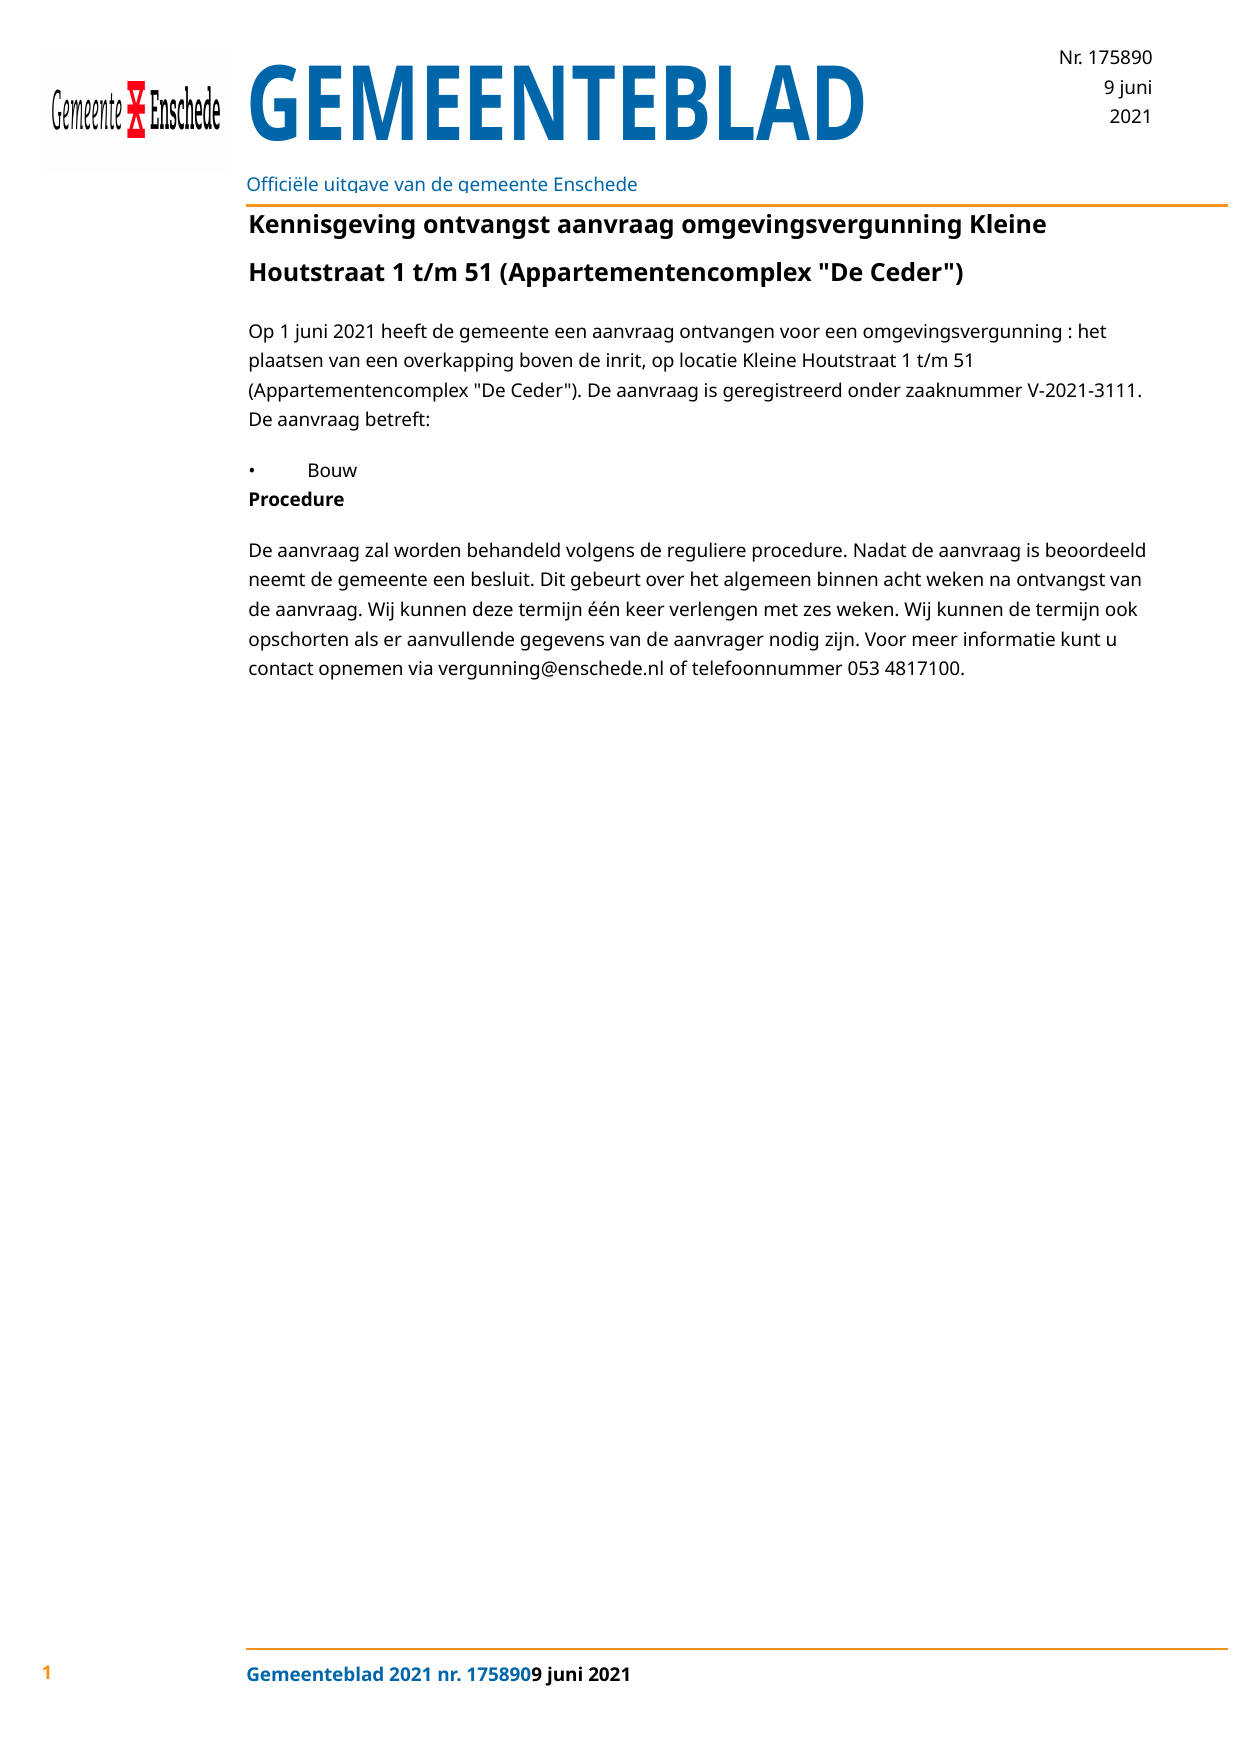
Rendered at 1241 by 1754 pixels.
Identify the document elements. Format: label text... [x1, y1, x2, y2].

picture [41, 47, 231, 172]
list Bouw [248, 457, 1152, 483]
text Kennisgeving ontvangst aanvraag omgevingsvergunning Kleine Houtstraat 1 t/m 51 (Appartementencomplex "De Ceder") [248, 207, 1152, 288]
text Procedure [248, 487, 1152, 512]
text De aanvraag zal worden behandeld volgens de reguliere procedure. Nadat de aanvraag is beoordeeld neemt de gemeente een besluit. Dit gebeurt over het algemeen binnen acht weken na ontvangst van de aanvraag. Wij kunnen deze termijn één keer verlengen met zes weken. Wij kunnen de termijn ook opschorten als er aanvullende gegevens van de aanvrager nodig zijn. Voor meer informatie kunt u contact opnemen via vergunning@enschede.nl of telefoonnummer 053 4817100. [248, 537, 1152, 681]
text Op 1 juni 2021 heeft de gemeente een aanvraag ontvangen voor een omgevingsvergunning : het plaatsen van een overkapping boven de inrit, op locatie Kleine Houtstraat 1 t/m 51 (Appartementencomplex "De Ceder"). De aanvraag is geregistreerd onder zaaknummer V-2021-3111. De aanvraag betreft: [248, 318, 1152, 432]
